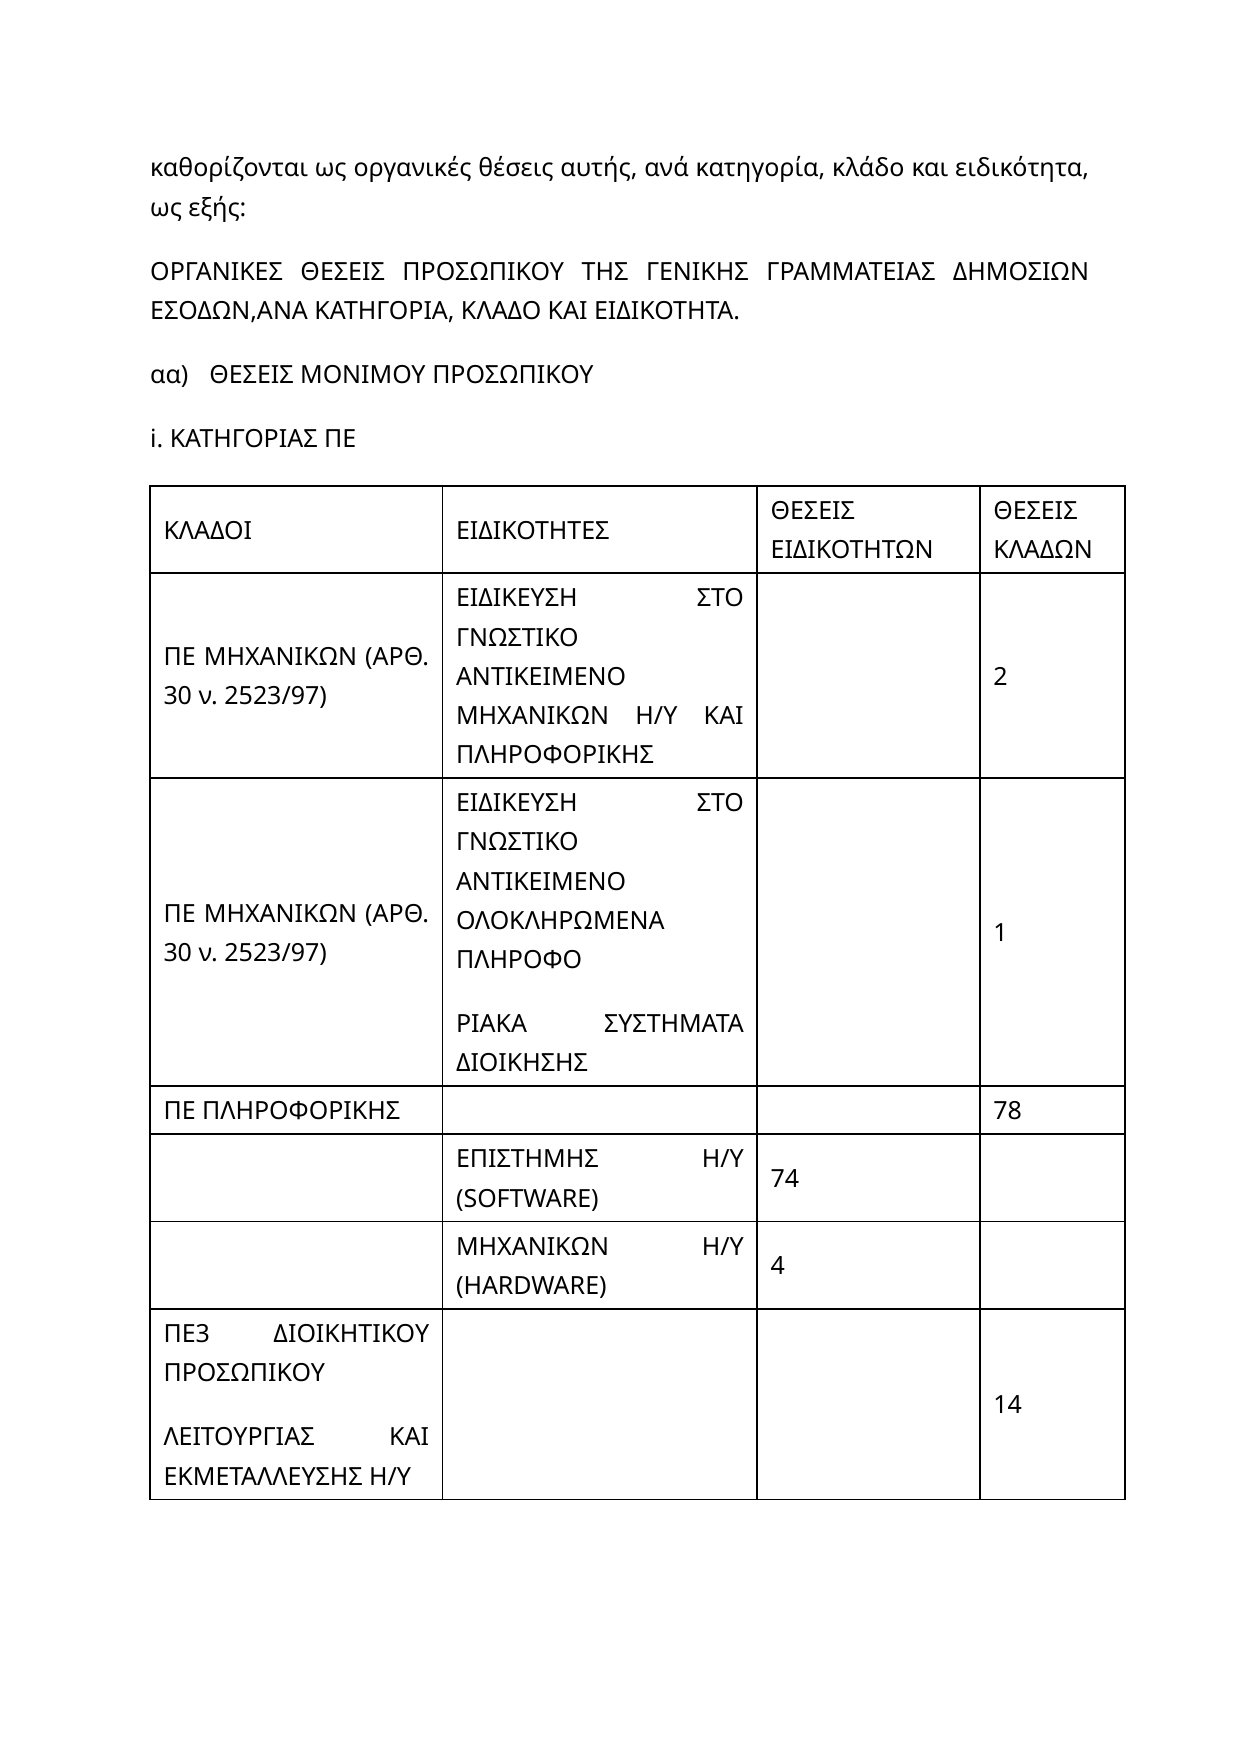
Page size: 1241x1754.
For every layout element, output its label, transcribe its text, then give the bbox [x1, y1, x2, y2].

table_cell ΕΠΙΣΤΗΜΗΣ Η/Υ (SOFTWARE) [443, 1135, 756, 1221]
table_cell [981, 1135, 1124, 1221]
table_cell [443, 1310, 756, 1498]
table_cell 78 [981, 1087, 1124, 1133]
text καθορίζονται ως οργανικές θέσεις αυτής, ανά κατηγορία, κλάδο και ειδικότητα, ως εξής: [150, 150, 1090, 223]
table_cell [758, 574, 979, 777]
list αα) ΘΕΣΕΙΣ ΜΟΝΙΜΟΥ ΠΡΟΣΩΠΙΚΟΥ [150, 357, 1090, 391]
table_header ΘΕΣΕΙΣ ΕΙΔΙΚΟΤΗΤΩΝ [758, 487, 979, 572]
table_cell [758, 1087, 979, 1133]
table_header ΘΕΣΕΙΣ ΚΛΑΔΩΝ [981, 487, 1124, 572]
text i. ΚΑΤΗΓΟΡΙΑΣ ΠΕ [150, 421, 1090, 455]
table_cell ΕΙΔΙΚΕΥΣΗ ΣΤΟ ΓΝΩΣΤΙΚΟ ΑΝΤΙΚΕΙΜΕΝΟ ΜΗΧΑΝΙΚΩΝ Η/Υ ΚΑΙ ΠΛΗΡΟΦΟΡΙΚΗΣ [443, 574, 756, 777]
table_cell 4 [758, 1222, 979, 1308]
table_cell ΕΙΔΙΚΕΥΣΗ ΣΤΟ ΓΝΩΣΤΙΚΟ ΑΝΤΙΚΕΙΜΕΝΟ ΟΛΟΚΛΗΡΩΜΕΝΑ ΠΛΗΡΟΦΟ ΡΙΑΚΑ ΣΥΣΤΗΜΑΤΑ ΔΙΟΙΚΗΣΗΣ [443, 779, 756, 1085]
table_cell 74 [758, 1135, 979, 1221]
table_cell 1 [981, 779, 1124, 1085]
table_cell [443, 1087, 756, 1133]
table_header ΕΙΔΙΚΟΤΗΤΕΣ [443, 487, 756, 572]
table_cell [151, 1135, 442, 1221]
table_cell ΠΕ ΜΗΧΑΝΙΚΩΝ (ΑΡΘ. 30 ν. 2523/97) [151, 779, 442, 1085]
text ΟΡΓΑΝΙΚΕΣ ΘΕΣΕΙΣ ΠΡΟΣΩΠΙΚΟΥ ΤΗΣ ΓΕΝΙΚΗΣ ΓΡΑΜΜΑΤΕΙΑΣ ΔΗΜΟΣΙΩΝ ΕΣΟΔΩΝ,ΑΝΑ ΚΑΤΗΓΟΡΙΑ, ΚΛΑΔΟ ΚΑΙ ΕΙΔΙΚΟΤΗΤΑ. [150, 253, 1090, 327]
table_cell ΠΕ ΜΗΧΑΝΙΚΩΝ (ΑΡΘ. 30 ν. 2523/97) [151, 574, 442, 777]
table_cell [758, 779, 979, 1085]
table_header ΚΛΑΔΟΙ [151, 487, 442, 572]
table_cell ΠΕ3 ΔΙΟΙΚΗΤΙΚΟΥ ΠΡΟΣΩΠΙΚΟΥ ΛΕΙΤΟΥΡΓΙΑΣ ΚΑΙ ΕΚΜΕΤΑΛΛΕΥΣΗΣ Η/Υ [151, 1310, 442, 1498]
table_cell ΜΗΧΑΝΙΚΩΝ Η/Υ (HARDWARE) [443, 1222, 756, 1308]
table_cell [151, 1222, 442, 1308]
table_cell 14 [981, 1310, 1124, 1498]
table_cell [981, 1222, 1124, 1308]
table_cell [758, 1310, 979, 1498]
table_cell ΠΕ ΠΛΗΡΟΦΟΡΙΚΗΣ [151, 1087, 442, 1133]
table_cell 2 [981, 574, 1124, 777]
